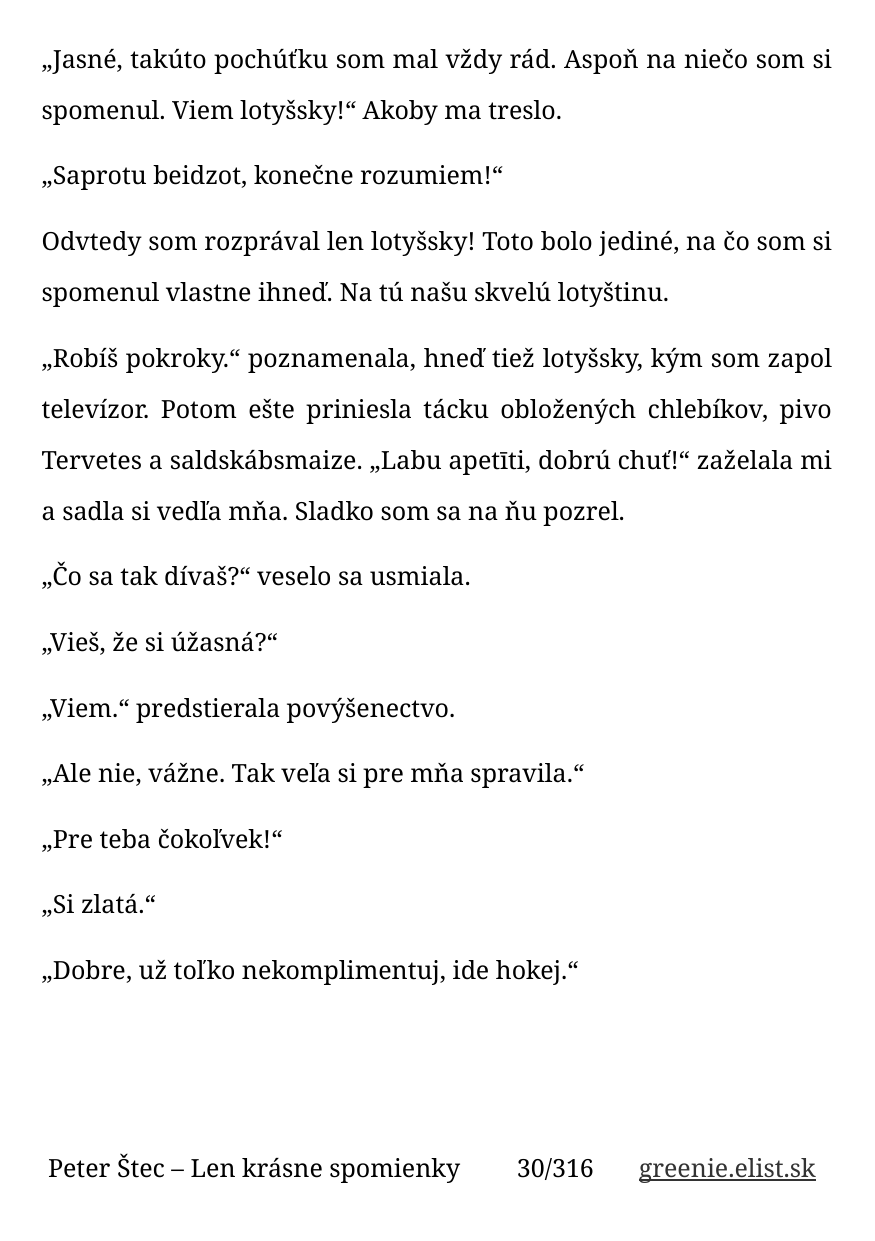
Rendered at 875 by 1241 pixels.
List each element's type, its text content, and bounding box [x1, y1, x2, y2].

text „Vieš, že si úžasná?“ [41, 625, 833, 659]
text „Viem.“ predstierala povýšenectvo. [41, 690, 833, 724]
text Odvtedy som rozprával len lotyšsky! Toto bolo jediné, na čo som si spomenul vlastne ihneď. Na tú našu skvelú lotyštinu. [41, 224, 833, 309]
text „Si zlatá.“ [41, 887, 833, 921]
text „Dobre, už toľko nekomplimentuj, ide hokej.“ [41, 953, 833, 987]
text „Saprotu beidzot, konečne rozumiem!“ [41, 158, 833, 192]
text „Jasné, takúto pochúťku som mal vždy rád. Aspoň na niečo som si spomenul. Viem lotyšsky!“ Akoby ma treslo. [41, 41, 833, 126]
text „Robíš pokroky.“ poznamenala, hneď tiež lotyšsky, kým som zapol televízor. Potom ešte priniesla tácku obložených chlebíkov, pivo Tervetes a saldskábsmaize. „Labu apetīti, dobrú chuť!“ zaželala mi a sadla si vedľa mňa. Sladko som sa na ňu pozrel. [41, 340, 833, 527]
text „Pre teba čokoľvek!“ [41, 822, 833, 856]
text „Ale nie, vážne. Tak veľa si pre mňa spravila.“ [41, 756, 833, 790]
text „Čo sa tak dívaš?“ veselo sa usmiala. [41, 559, 833, 593]
